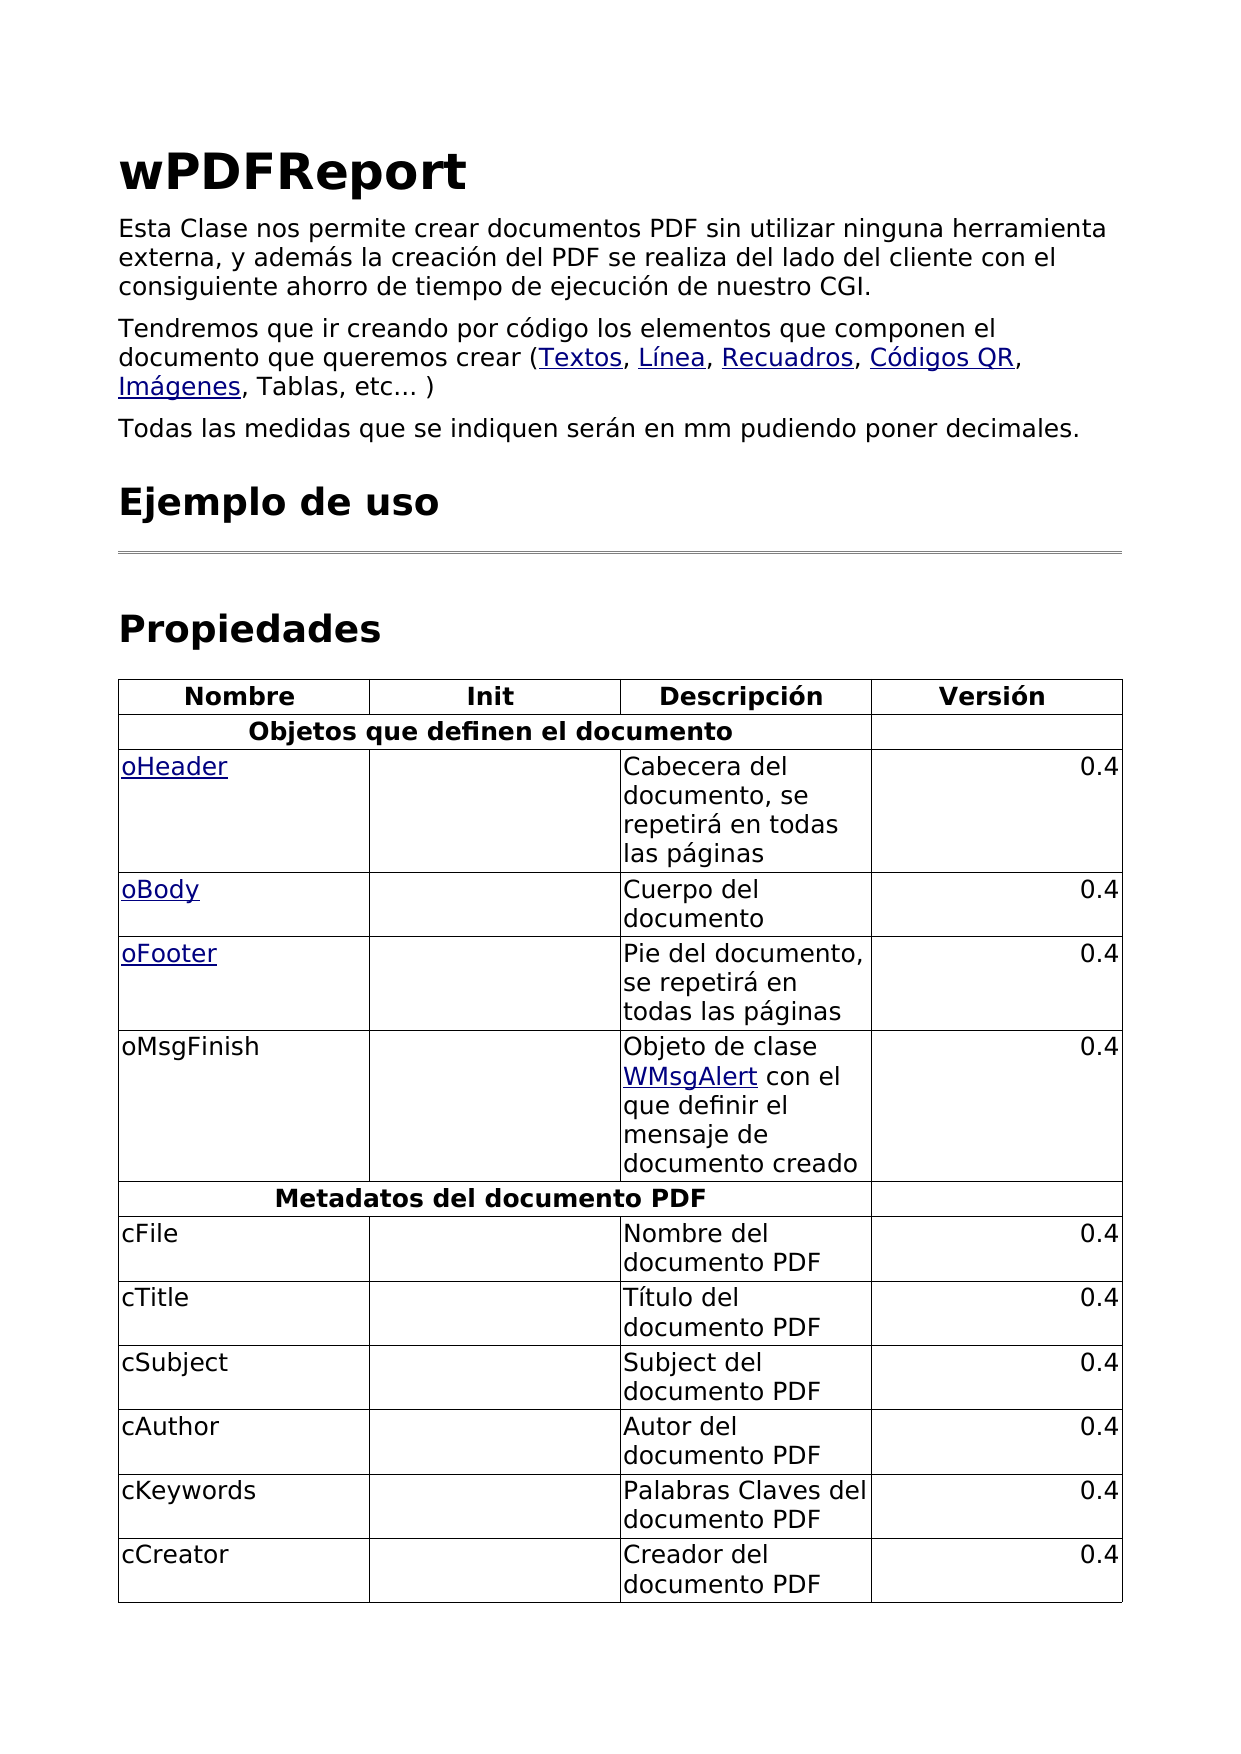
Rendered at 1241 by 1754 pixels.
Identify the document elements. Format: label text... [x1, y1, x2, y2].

table_cell 0.4 [872, 1282, 1122, 1345]
table_cell Subject del documento PDF [621, 1346, 871, 1409]
subtitle Propiedades [118, 608, 1122, 652]
text Tendremos que ir creando por código los elementos que componen el documento que queremos crear (Textos, Línea, Recuadros, Códigos QR, Imágenes, Tablas, etc... ) [118, 314, 1122, 401]
table_cell Objetos que definen el documento [119, 715, 871, 749]
table_cell 0.4 [872, 1346, 1122, 1409]
table_cell 0.4 [872, 1410, 1122, 1473]
table_cell oMsgFinish [119, 1031, 369, 1181]
table_cell [370, 937, 620, 1029]
table_cell [370, 873, 620, 936]
table_header Nombre [119, 680, 369, 714]
table_cell Autor del documento PDF [621, 1410, 871, 1473]
table_cell Nombre del documento PDF [621, 1217, 871, 1281]
table_cell 0.4 [872, 1539, 1122, 1602]
table_cell 0.4 [872, 873, 1122, 936]
table_cell cSubject [119, 1346, 369, 1409]
table_cell cCreator [119, 1539, 369, 1602]
table_header Versión [872, 680, 1122, 714]
table_cell oHeader [119, 750, 369, 872]
table_cell Cabecera del documento, se repetirá en todas las páginas [621, 750, 871, 872]
table_cell Cuerpo del documento [621, 873, 871, 936]
table_cell 0.4 [872, 750, 1122, 872]
table_cell [872, 1182, 1122, 1216]
table_cell Palabras Claves del documento PDF [621, 1475, 871, 1538]
table_header Descripción [621, 680, 871, 714]
table_header Init [370, 680, 620, 714]
table_cell Creador del documento PDF [621, 1539, 871, 1602]
table_cell [370, 1475, 620, 1538]
subtitle wPDFReport [118, 143, 1122, 201]
table_cell 0.4 [872, 1031, 1122, 1181]
table_cell [370, 750, 620, 872]
table_cell oBody [119, 873, 369, 936]
table_cell cTitle [119, 1282, 369, 1345]
table_cell [872, 715, 1122, 749]
text Esta Clase nos permite crear documentos PDF sin utilizar ninguna herramienta externa, y además la creación del PDF se realiza del lado del cliente con el consiguiente ahorro de tiempo de ejecución de nuestro CGI. [118, 214, 1122, 301]
subtitle Ejemplo de uso [118, 481, 1122, 524]
table_cell Metadatos del documento PDF [119, 1182, 871, 1216]
table_cell oFooter [119, 937, 369, 1029]
table_cell [370, 1346, 620, 1409]
table_cell [370, 1410, 620, 1473]
table_cell Objeto de clase WMsgAlert con el que definir el mensaje de documento creado [621, 1031, 871, 1181]
text Todas las medidas que se indiquen serán en mm pudiendo poner decimales. [118, 414, 1122, 443]
table_cell [370, 1539, 620, 1602]
table_cell [370, 1031, 620, 1181]
table_cell cAuthor [119, 1410, 369, 1473]
table_cell 0.4 [872, 1217, 1122, 1281]
table_cell cKeywords [119, 1475, 369, 1538]
table_cell 0.4 [872, 1475, 1122, 1538]
table_cell Pie del documento, se repetirá en todas las páginas [621, 937, 871, 1029]
table_cell 0.4 [872, 937, 1122, 1029]
table_cell cFile [119, 1217, 369, 1281]
table_cell [370, 1217, 620, 1281]
table_cell [370, 1282, 620, 1345]
table_cell Título del documento PDF [621, 1282, 871, 1345]
